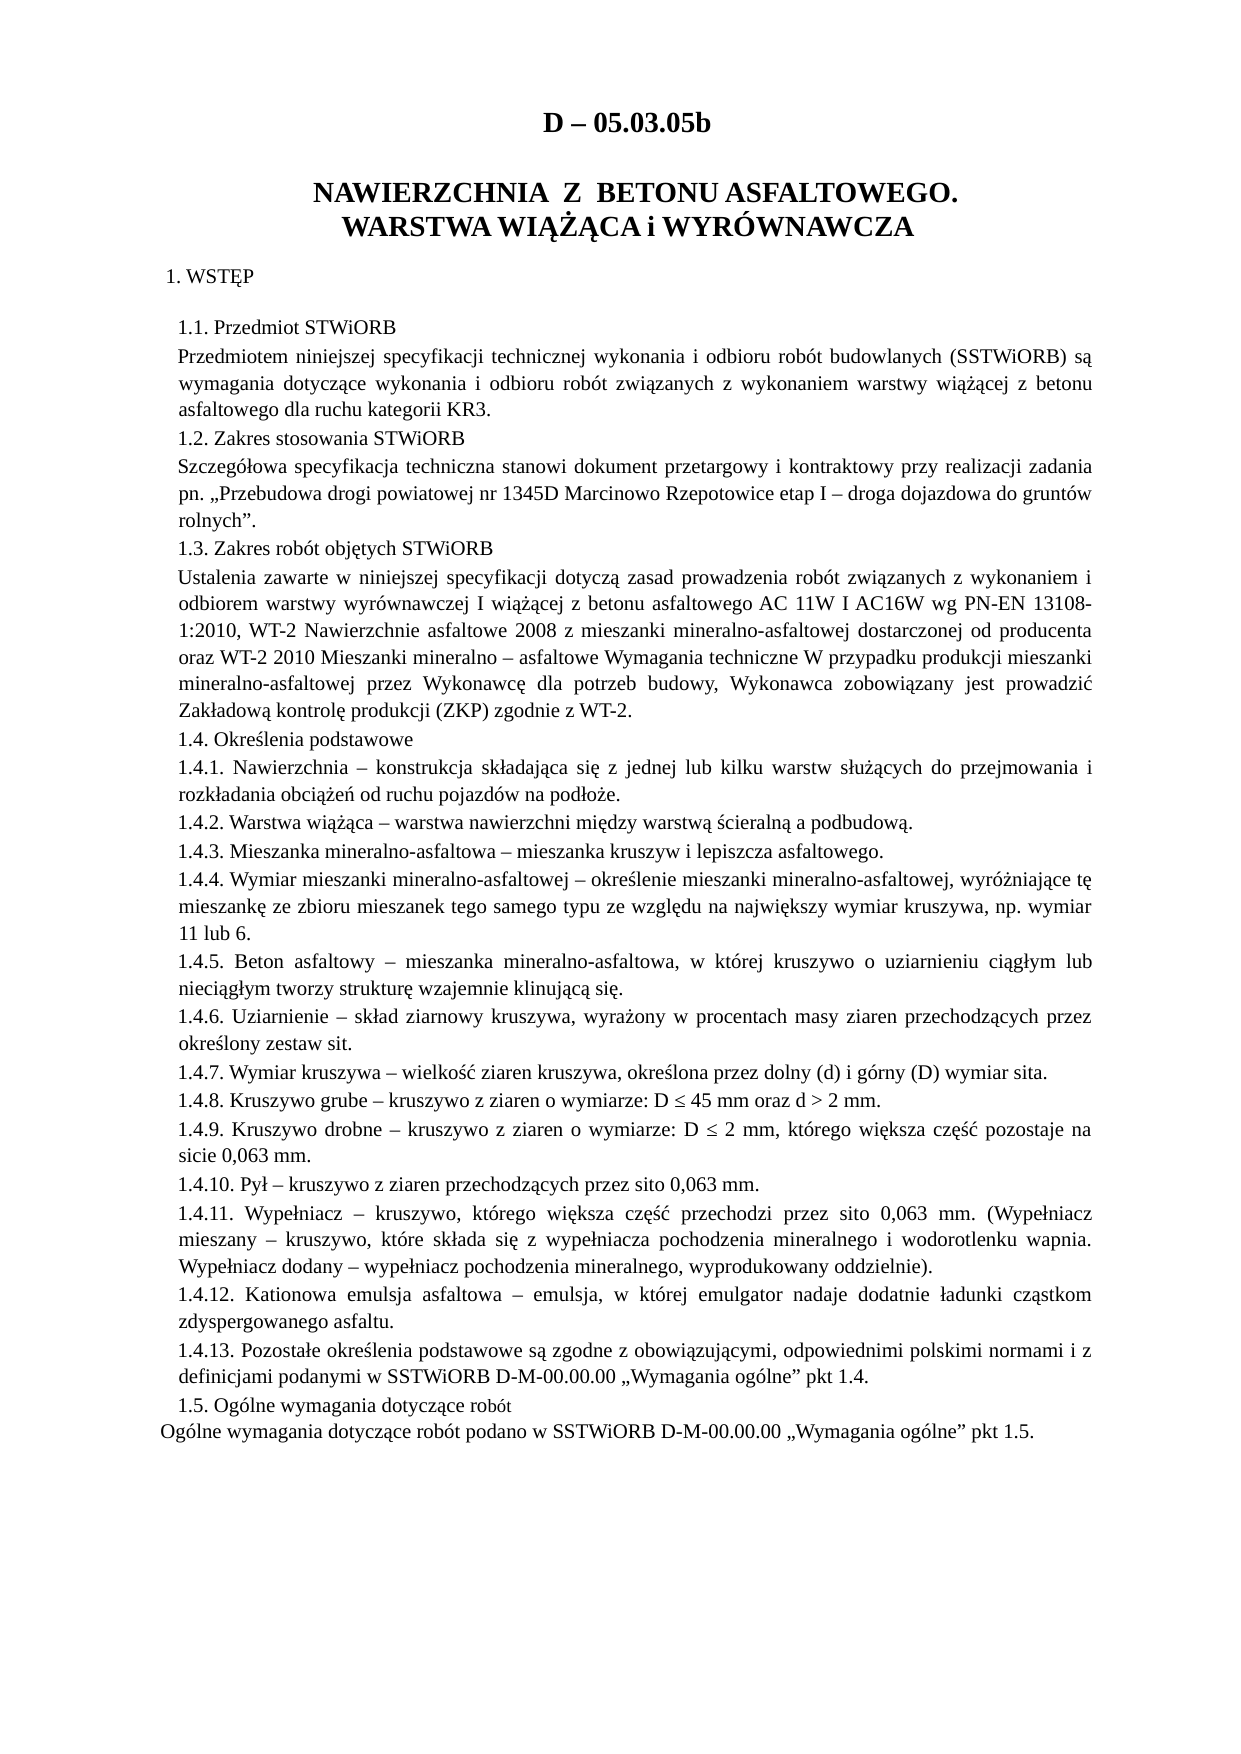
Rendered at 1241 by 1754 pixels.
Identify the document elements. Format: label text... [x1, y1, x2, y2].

text 1.4.1. Nawierzchnia – konstrukcja składająca się z jednej lub kilku warstw służących do przejmowania i rozkładania obciążeń od ruchu pojazdów na podłoże. [177, 755, 1093, 806]
text 1.5. Ogólne wymagania dotyczące robót [177, 1393, 1093, 1417]
text Ustalenia zawarte w niniejszej specyfikacji dotyczą zasad prowadzenia robót związanych z wykonaniem i odbiorem warstwy wyrównawczej I wiążącej z betonu asfaltowego AC 11W I AC16W wg PN-EN 13108-1:2010, WT-2 Nawierzchnie asfaltowe 2008 z mieszanki mineralno-asfaltowej dostarczonej od producenta oraz WT-2 2010 Mieszanki mineralno – asfaltowe Wymagania techniczne W przypadku produkcji mieszanki mineralno-asfaltowej przez Wykonawcę dla potrzeb budowy, Wykonawca zobowiązany jest prowadzić Zakładową kontrolę produkcji (ZKP) zgodnie z WT-2. [177, 565, 1093, 722]
text 1.4.3. Mieszanka mineralno-asfaltowa – mieszanka kruszyw i lepiszcza asfaltowego. [177, 839, 1093, 863]
text NAWIERZCHNIA Z BETONU ASFALTOWEGO. [178, 175, 1093, 208]
text Ogólne wymagania dotyczące robót podano w SSTWiORB D-M-00.00.00 „Wymagania ogólne” pkt 1.5. [160, 1419, 1094, 1443]
text 1.4.4. Wymiar mieszanki mineralno-asfaltowej – określenie mieszanki mineralno-asfaltowej, wyróżniające tę mieszankę ze zbioru mieszanek tego samego typu ze względu na największy wymiar kruszywa, np. wymiar 11 lub 6. [177, 867, 1093, 945]
text D – 05.03.05b [160, 105, 1094, 139]
text 1.4.9. Kruszywo drobne – kruszywo z ziaren o wymiarze: D ≤ 2 mm, którego większa część pozostaje na sicie 0,063 mm. [177, 1117, 1093, 1167]
text 1.4.10. Pył – kruszywo z ziaren przechodzących przez sito 0,063 mm. [177, 1172, 1093, 1196]
text 1.3. Zakres robót objętych STWiORB [177, 536, 1093, 560]
text 1.1. Przedmiot STWiORB [177, 315, 1093, 339]
text Szczegółowa specyfikacja techniczna stanowi dokument przetargowy i kontraktowy przy realizacji zadania pn. „Przebudowa drogi powiatowej nr 1345D Marcinowo Rzepotowice etap I – droga dojazdowa do gruntów rolnych”. [177, 454, 1093, 532]
text 1.4.5. Beton asfaltowy – mieszanka mineralno-asfaltowa, w której kruszywo o uziarnieniu ciągłym lub nieciągłym tworzy strukturę wzajemnie klinującą się. [177, 949, 1093, 1000]
text 1.4.13. Pozostałe określenia podstawowe są zgodne z obowiązującymi, odpowiednimi polskimi normami i z definicjami podanymi w SSTWiORB D-M-00.00.00 „Wymagania ogólne” pkt 1.4. [177, 1338, 1093, 1388]
text 1.4.2. Warstwa wiążąca – warstwa nawierzchni między warstwą ścieralną a podbudową. [177, 810, 1093, 834]
text Przedmiotem niniejszej specyfikacji technicznej wykonania i odbioru robót budowlanych (SSTWiORB) są wymagania dotyczące wykonania i odbioru robót związanych z wykonaniem warstwy wiążącej z betonu asfaltowego dla ruchu kategorii KR3. [177, 344, 1093, 421]
text 1.4.8. Kruszywo grube – kruszywo z ziaren o wymiarze: D ≤ 45 mm oraz d > 2 mm. [177, 1088, 1093, 1112]
text 1.2. Zakres stosowania STWiORB [177, 426, 1093, 450]
text 1.4.11. Wypełniacz – kruszywo, którego większa część przechodzi przez sito 0,063 mm. (Wypełniacz mieszany – kruszywo, które składa się z wypełniacza pochodzenia mineralnego i wodorotlenku wapnia. Wypełniacz dodany – wypełniacz pochodzenia mineralnego, wyprodukowany oddzielnie). [177, 1201, 1093, 1278]
text 1. WSTĘP [160, 264, 1094, 288]
text 1.4. Określenia podstawowe [177, 727, 1093, 751]
text WARSTWA WIĄŻĄCA i WYRÓWNAWCZA [341, 211, 972, 243]
text 1.4.7. Wymiar kruszywa – wielkość ziaren kruszywa, określona przez dolny (d) i górny (D) wymiar sita. [177, 1060, 1093, 1084]
text 1.4.6. Uziarnienie – skład ziarnowy kruszywa, wyrażony w procentach masy ziaren przechodzących przez określony zestaw sit. [177, 1004, 1093, 1055]
text 1.4.12. Kationowa emulsja asfaltowa – emulsja, w której emulgator nadaje dodatnie ładunki cząstkom zdyspergowanego asfaltu. [177, 1282, 1093, 1333]
